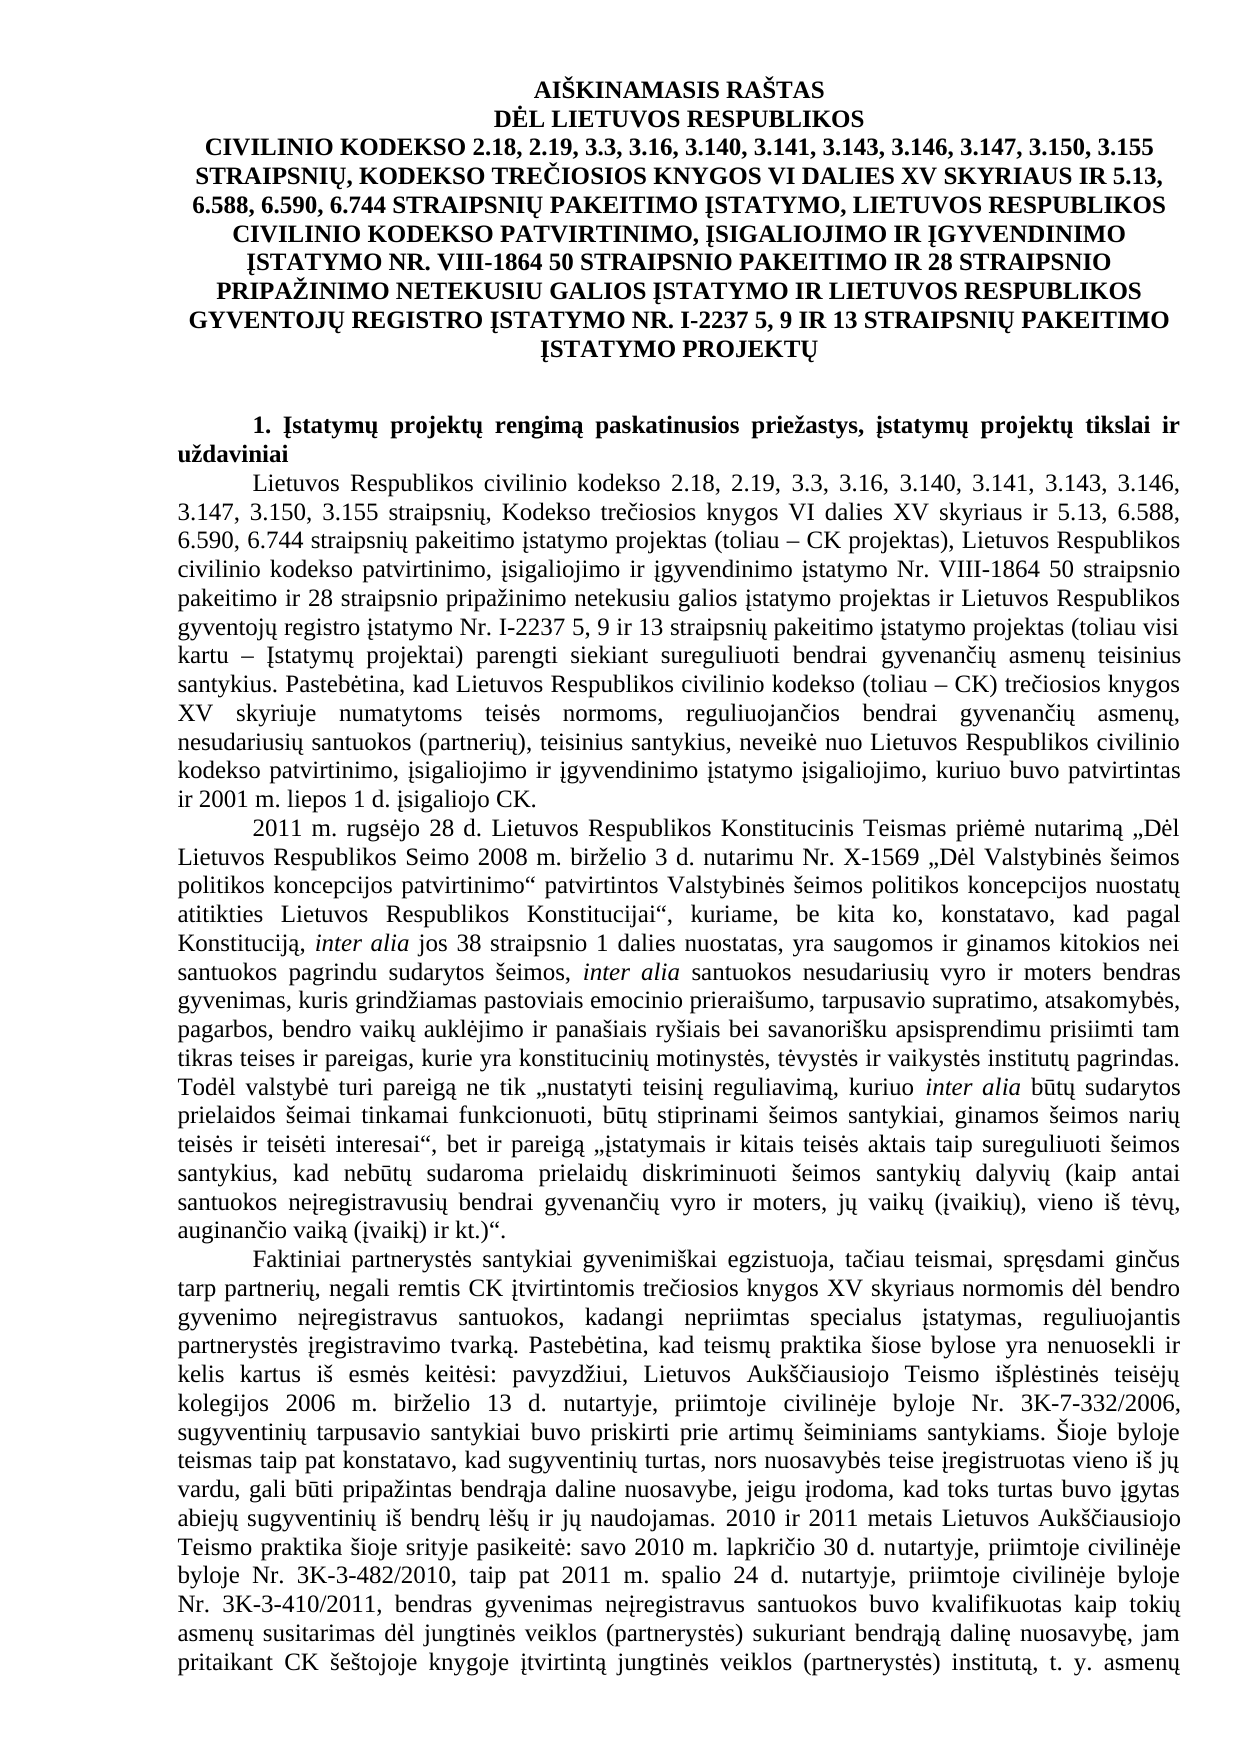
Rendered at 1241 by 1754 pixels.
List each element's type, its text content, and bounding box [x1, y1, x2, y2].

text Lietuvos Respublikos civilinio kodekso 2.18, 2.19, 3.3, 3.16, 3.140, 3.141, 3.143, 3.146, 3.147, 3.150, 3.155 straipsnių, Kodekso trečiosios knygos VI dalies XV skyriaus ir 5.13, 6.588, 6.590, 6.744 straipsnių pakeitimo įstatymo projektas (toliau – CK projektas), Lietuvos Respublikos civilinio kodekso patvirtinimo, įsigaliojimo ir įgyvendinimo įstatymo Nr. VIII-1864 50 straipsnio pakeitimo ir 28 straipsnio pripažinimo netekusiu galios įstatymo projektas ir Lietuvos Respublikos gyventojų registro įstatymo Nr. I-2237 5, 9 ir 13 straipsnių pakeitimo įstatymo projektas (toliau visi kartu – Įstatymų projektai) parengti siekiant sureguliuoti bendrai gyvenančių asmenų teisinius santykius. Pastebėtina, kad Lietuvos Respublikos civilinio kodekso (toliau – CK) trečiosios knygos XV skyriuje numatytoms teisės normoms, reguliuojančios bendrai gyvenančių asmenų, nesudariusių santuokos (partnerių), teisinius santykius, neveikė nuo Lietuvos Respublikos civilinio kodekso patvirtinimo, įsigaliojimo ir įgyvendinimo įstatymo įsigaliojimo, kuriuo buvo patvirtintas ir 2001 m. liepos 1 d. įsigaliojo CK. [177, 468, 1181, 813]
text AIŠKINAMASIS RAŠTAS [177, 75, 1181, 104]
text DĖL LIETUVOS RESPUBLIKOS [177, 104, 1181, 132]
text CIVILINIO KODEKSO 2.18, 2.19, 3.3, 3.16, 3.140, 3.141, 3.143, 3.146, 3.147, 3.150, 3.155 STRAIPSNIŲ, KODEKSO TREČIOSIOS KNYGOS VI DALIES XV SKYRIAUS IR 5.13, 6.588, 6.590, 6.744 STRAIPSNIŲ PAKEITIMO ĮSTATYMo, Lietuvos Respublikos civilinio kodekso patvirtinimo, įsigaliojimo ir įgyvendinimo įstatymo Nr. VIII-1864 50 straipsnio pakeitimo IR 28 straipsnio pripažinimo netekusiu galios ĮSTATYMO ir lietuvos respublikos gyventojų registro įstatymo nr. I-2237 5, 9 ir 13 straipsnių pakeitimo ĮSTATYMO projektų [177, 132, 1181, 362]
text Faktiniai partnerystės santykiai gyvenimiškai egzistuoja, tačiau teismai, spręsdami ginčus tarp partnerių, negali remtis CK įtvirtintomis trečiosios knygos XV skyriaus normomis dėl bendro gyvenimo neįregistravus santuokos, kadangi nepriimtas specialus įstatymas, reguliuojantis partnerystės įregistravimo tvarką. Pastebėtina, kad teismų praktika šiose bylose yra nenuosekli ir kelis kartus iš esmės keitėsi: pavyzdžiui, Lietuvos Aukščiausiojo Teismo išplėstinės teisėjų kolegijos 2006 m. birželio 13 d. nutartyje, priimtoje civilinėje byloje Nr. 3K-7-332/2006, sugyventinių tarpusavio santykiai buvo priskirti prie artimų šeiminiams santykiams. Šioje byloje teismas taip pat konstatavo, kad sugyventinių turtas, nors nuosavybės teise įregistruotas vieno iš jų vardu, gali būti pripažintas bendrąja daline nuosavybe, jeigu įrodoma, kad toks turtas buvo įgytas abiejų sugyventinių iš bendrų lėšų ir jų naudojamas. 2010 ir 2011 metais Lietuvos Aukščiausiojo Teismo praktika šioje srityje pasikeitė: savo 2010 m. lapkričio 30 d. nutartyje, priimtoje civilinėje byloje Nr. 3K-3-482/2010, taip pat 2011 m. spalio 24 d. nutartyje, priimtoje civilinėje byloje Nr. 3K-3-410/2011, bendras gyvenimas neįregistravus santuokos buvo kvalifikuotas kaip tokių asmenų susitarimas dėl jungtinės veiklos (partnerystės) sukuriant bendrąją dalinę nuosavybę, jam pritaikant CK šeštojoje knygoje įtvirtintą jungtinės veiklos (partnerystės) institutą, t. y. asmenų [177, 1244, 1181, 1676]
text 1. Įstatymų projektų rengimą paskatinusios priežastys, įstatymų projektų tikslai ir uždaviniai [177, 411, 1181, 468]
text 2011 m. rugsėjo 28 d. Lietuvos Respublikos Konstitucinis Teismas priėmė nutarimą „Dėl Lietuvos Respublikos Seimo 2008 m. birželio 3 d. nutarimu Nr. X-1569 „Dėl Valstybinės šeimos politikos koncepcijos patvirtinimo“ patvirtintos Valstybinės šeimos politikos koncepcijos nuostatų atitikties Lietuvos Respublikos Konstitucijai“, kuriame, be kita ko, konstatavo, kad pagal Konstituciją, inter alia jos 38 straipsnio 1 dalies nuostatas, yra saugomos ir ginamos kitokios nei santuokos pagrindu sudarytos šeimos, inter alia santuokos nesudariusių vyro ir moters bendras gyvenimas, kuris grindžiamas pastoviais emocinio prieraišumo, tarpusavio supratimo, atsakomybės, pagarbos, bendro vaikų auklėjimo ir panašiais ryšiais bei savanorišku apsisprendimu prisiimti tam tikras teises ir pareigas, kurie yra konstitucinių motinystės, tėvystės ir vaikystės institutų pagrindas. Todėl valstybė turi pareigą ne tik „nustatyti teisinį reguliavimą, kuriuo inter alia būtų sudarytos prielaidos šeimai tinkamai funkcionuoti, būtų stiprinami šeimos santykiai, ginamos šeimos narių teisės ir teisėti interesai“, bet ir pareigą „įstatymais ir kitais teisės aktais taip sureguliuoti šeimos santykius, kad nebūtų sudaroma prielaidų diskriminuoti šeimos santykių dalyvių (kaip antai santuokos neįregistravusių bendrai gyvenančių vyro ir moters, jų vaikų (įvaikių), vieno iš tėvų, auginančio vaiką (įvaikį) ir kt.)“. [177, 813, 1181, 1244]
